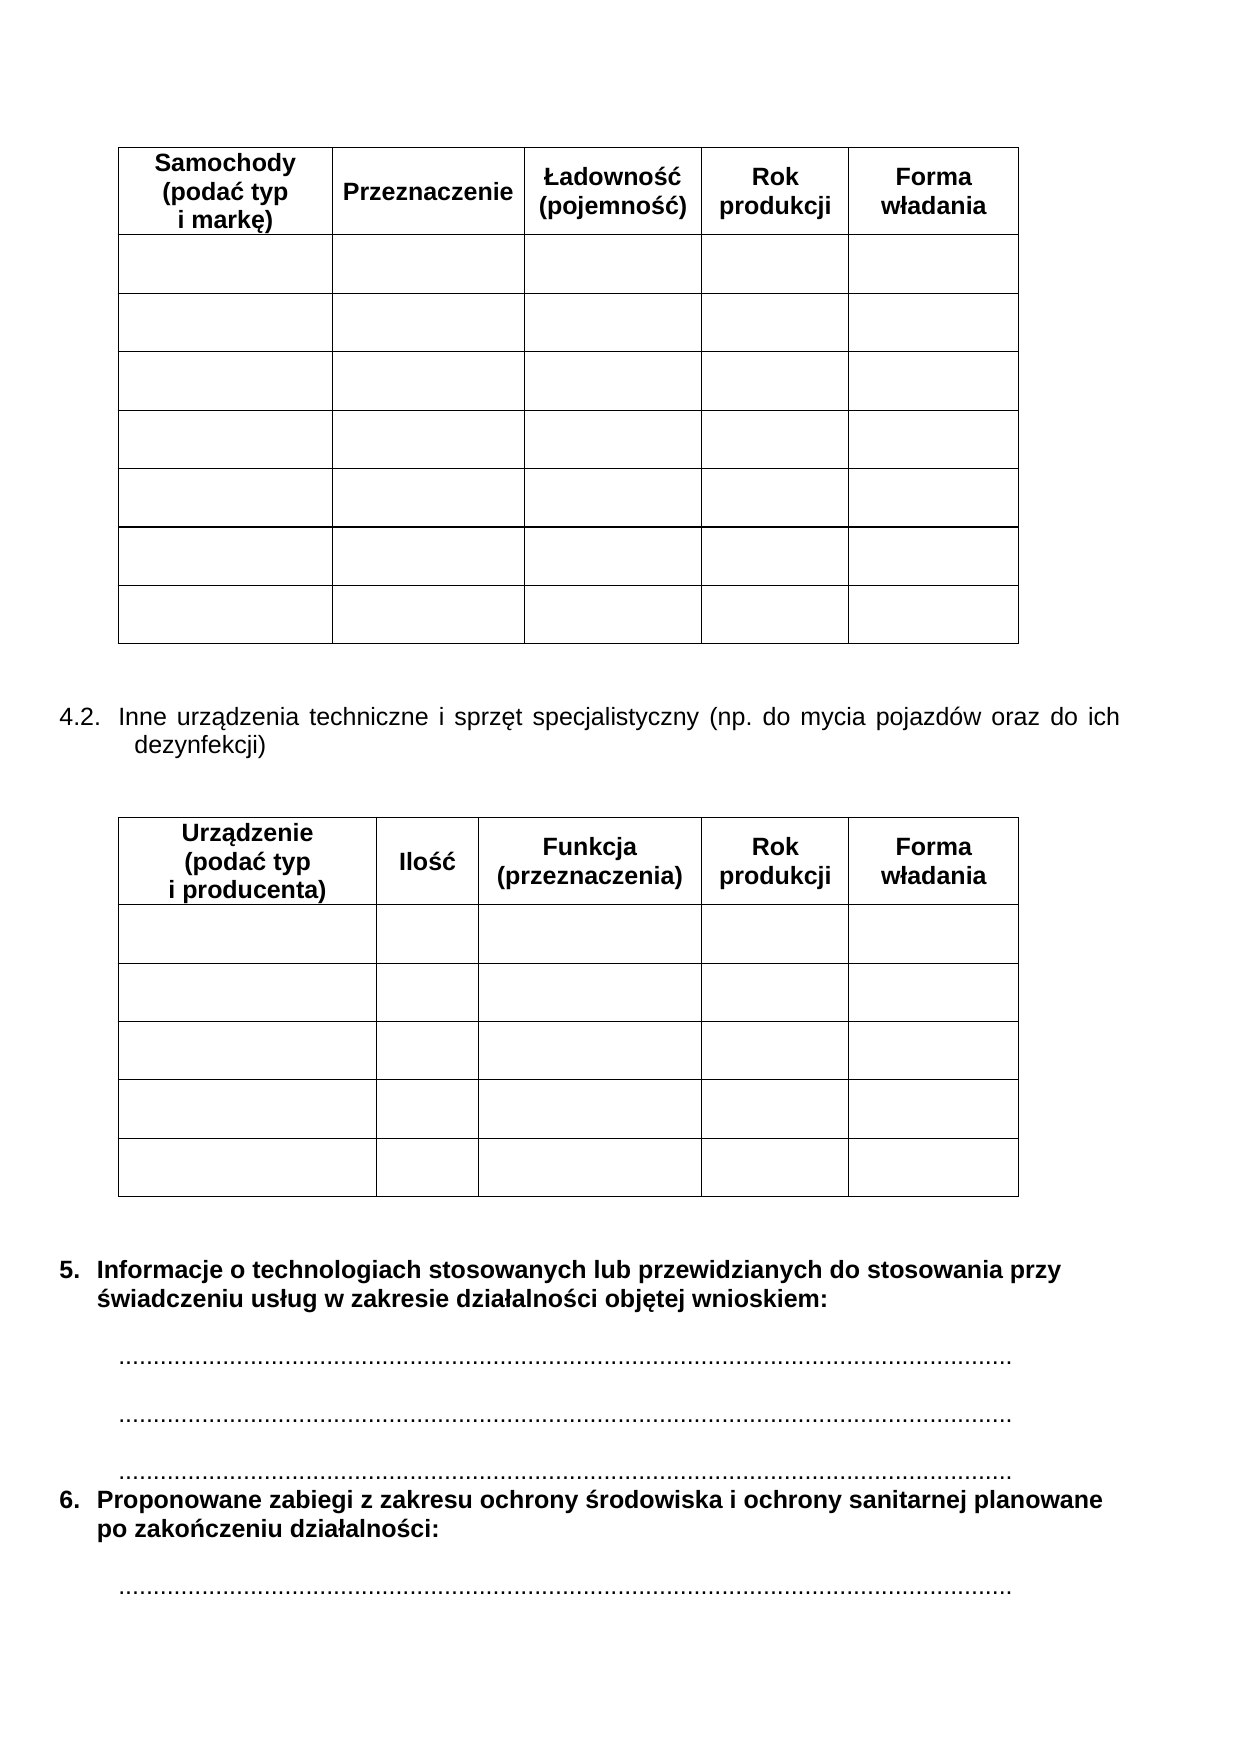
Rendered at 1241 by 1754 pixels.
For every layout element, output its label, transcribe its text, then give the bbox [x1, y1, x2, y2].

table_cell [849, 1022, 1018, 1079]
table_header Przeznaczenie [333, 148, 524, 234]
table_header Ilość [377, 818, 478, 904]
table_cell [702, 352, 848, 409]
table_cell [479, 905, 701, 962]
table_header Ładowność (pojemność) [525, 148, 701, 234]
table_cell [525, 528, 701, 585]
table_cell [479, 1022, 701, 1079]
table_cell [702, 1022, 848, 1079]
list Proponowane zabiegi z zakresu ochrony środowiska i ochrony sanitarnej planowane po zakończeniu działalności: [59, 1485, 1122, 1542]
table_cell [479, 964, 701, 1021]
table_cell [849, 294, 1018, 351]
table_cell [119, 294, 332, 351]
table_cell [119, 235, 332, 293]
table_cell [377, 1022, 478, 1079]
table_cell [849, 352, 1018, 409]
table_cell [849, 411, 1018, 468]
table_cell [702, 964, 848, 1021]
list Inne urządzenia techniczne i sprzęt specjalistyczny (np. do mycia pojazdów oraz do ich dezynfekcji) [59, 702, 1122, 759]
table_cell [119, 352, 332, 409]
table_cell [702, 586, 848, 643]
table_cell [849, 586, 1018, 643]
table_cell [702, 905, 848, 962]
table_cell [377, 905, 478, 962]
table_cell [333, 352, 524, 409]
table_header Funkcja (przeznaczenia) [479, 818, 701, 904]
table_cell [333, 469, 524, 526]
table_cell [333, 586, 524, 643]
table_cell [377, 1139, 478, 1196]
table_cell [119, 411, 332, 468]
table_cell [702, 1139, 848, 1196]
table_cell [333, 294, 524, 351]
table_cell [333, 235, 524, 293]
table_cell [377, 964, 478, 1021]
table_cell [702, 528, 848, 585]
table_cell [849, 469, 1018, 526]
table_header Rok produkcji [702, 148, 848, 234]
table_header Forma władania [849, 148, 1018, 234]
table_cell [849, 905, 1018, 962]
table_cell [525, 586, 701, 643]
table_cell [525, 469, 701, 526]
table_cell [702, 469, 848, 526]
table_cell [849, 964, 1018, 1021]
table_cell [702, 235, 848, 293]
table_header Urządzenie (podać typ i producenta) [119, 818, 376, 904]
table_cell [377, 1080, 478, 1138]
table_cell [119, 1080, 376, 1138]
table_cell [702, 411, 848, 468]
table_cell [119, 586, 332, 643]
table_cell [479, 1139, 701, 1196]
text ................................................................................................................................. [118, 1341, 1122, 1370]
table_cell [333, 528, 524, 585]
table_cell [525, 235, 701, 293]
table_cell [525, 411, 701, 468]
table_cell [849, 1139, 1018, 1196]
table_cell [119, 964, 376, 1021]
table_cell [849, 235, 1018, 293]
table_cell [119, 528, 332, 585]
table_cell [119, 469, 332, 526]
text ................................................................................................................................. [118, 1456, 1122, 1485]
table_cell [119, 905, 376, 962]
table_cell [849, 1080, 1018, 1138]
table_header Samochody (podać typ i markę) [119, 148, 332, 234]
table_cell [333, 411, 524, 468]
list Informacje o technologiach stosowanych lub przewidzianych do stosowania przy świadczeniu usług w zakresie działalności objętej wnioskiem: [59, 1255, 1122, 1312]
table_cell [525, 352, 701, 409]
table_cell [702, 1080, 848, 1138]
table_cell [702, 294, 848, 351]
table_cell [479, 1080, 701, 1138]
table_header Forma władania [849, 818, 1018, 904]
table_cell [119, 1139, 376, 1196]
table_cell [849, 528, 1018, 585]
text ................................................................................................................................. [118, 1398, 1122, 1427]
table_cell [119, 1022, 376, 1079]
table_header Rok produkcji [702, 818, 848, 904]
table_cell [525, 294, 701, 351]
text ................................................................................................................................. [118, 1571, 1122, 1600]
